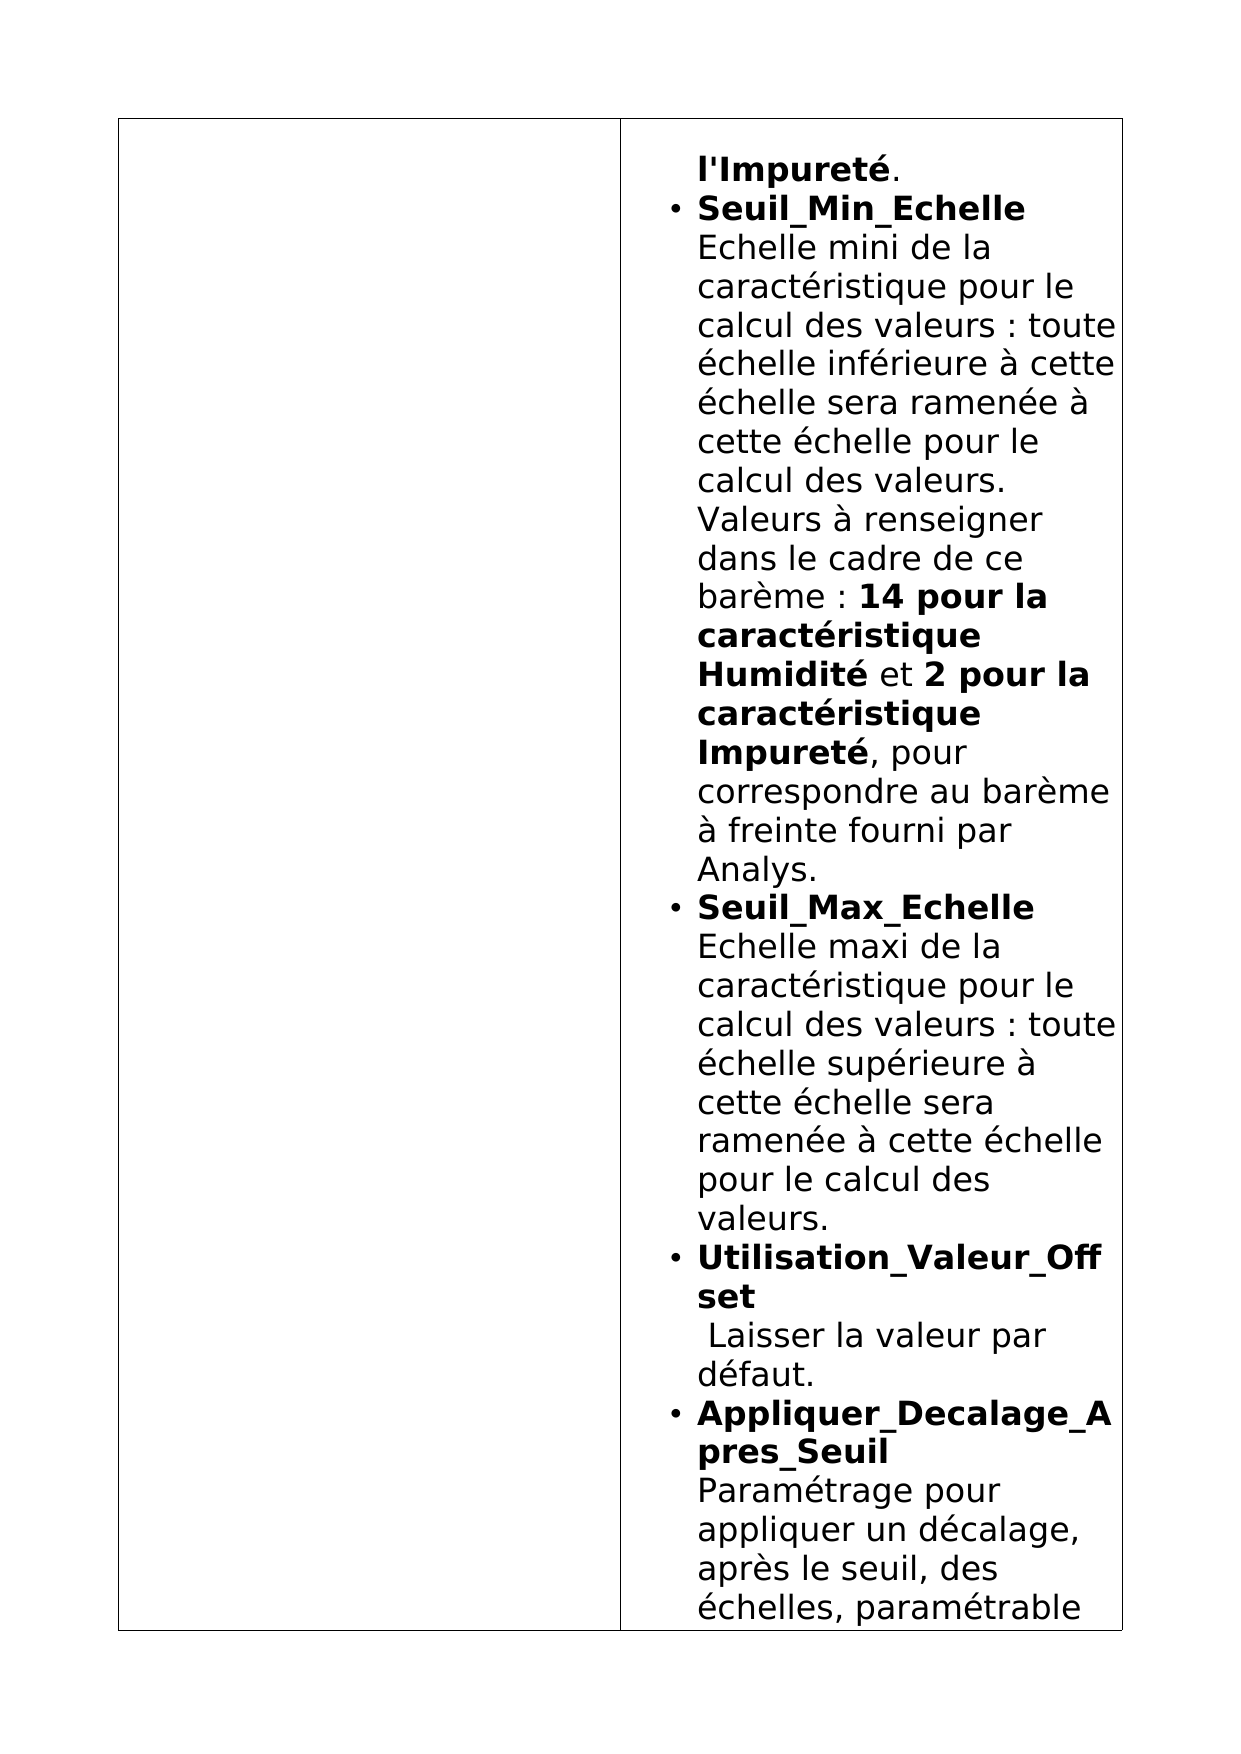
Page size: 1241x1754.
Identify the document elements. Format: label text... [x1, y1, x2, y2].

table_header [119, 119, 620, 1630]
table_header Code_Carac ID de la caractéristique : 2001 pour l'Humidité et 2002 pour l'Impureté. Seuil_Min_Echelle Echelle mini de la caractéristique pour le calcul des valeurs : toute échelle inférieure à cette échelle sera ramenée à cette échelle pour le calcul des valeurs. Valeurs à renseigner dans le cadre de ce barème : 14 pour la caractéristique Humidité et 2 pour la caractéristique Impureté, pour correspondre au barème à freinte fourni par Analys. Seuil_Max_Echelle Echelle maxi de la caractéristique pour le calcul des valeurs : toute échelle supérieure à cette échelle sera ramenée à cette échelle pour le calcul des valeurs. Utilisation_Valeur_Offset Laisser la valeur par défaut. Appliquer_Decalage_Apres_Seuil Paramétrage pour appliquer un décalage, après le seuil, des échelles, paramétrable lors de l’affectation d’un barème à un contrat : 0 = faux / 1= vrai. Recherche_Si_Frais_Calculé Variable à renseigner dans le barème servant à la facturation des frais divers. (Ex frais de séchage, stockage, manutention, etc…). Ici laisser la valeur 0 = faux, mise par défaut. ID_Types_ Base_Prix * : Tous les Types Base Prix autorisés Deux solutions s’offrent à vous sinon, soit en exclusion, soit en addition. En exclusion mettre *-ID correspondant à la base prix à exclure – ID de la seconde etc. En addition mettre directement les ID des bases prix voulues séparées par une virgule (ex : ID1,ID2 etc…) (Les information des ID bases prix vous seront données dans la table des types bases prix.) ID_Types_Tiers Paramétrer les ID des types tiers pour lesquelles le barème doit fonctionner (Idem que pour les types bases prix ci-dessus, les informations relatives aux ID se trouve dans la table types tiers). ID_Tiers Paramétrer les ID des tiers pour lesquelles le barème doit fonctionner (Idem que pour les types bases prix ci-dessus, les informations relatives aux ID se trouve dans la table types tiers). [621, 119, 1122, 1630]
